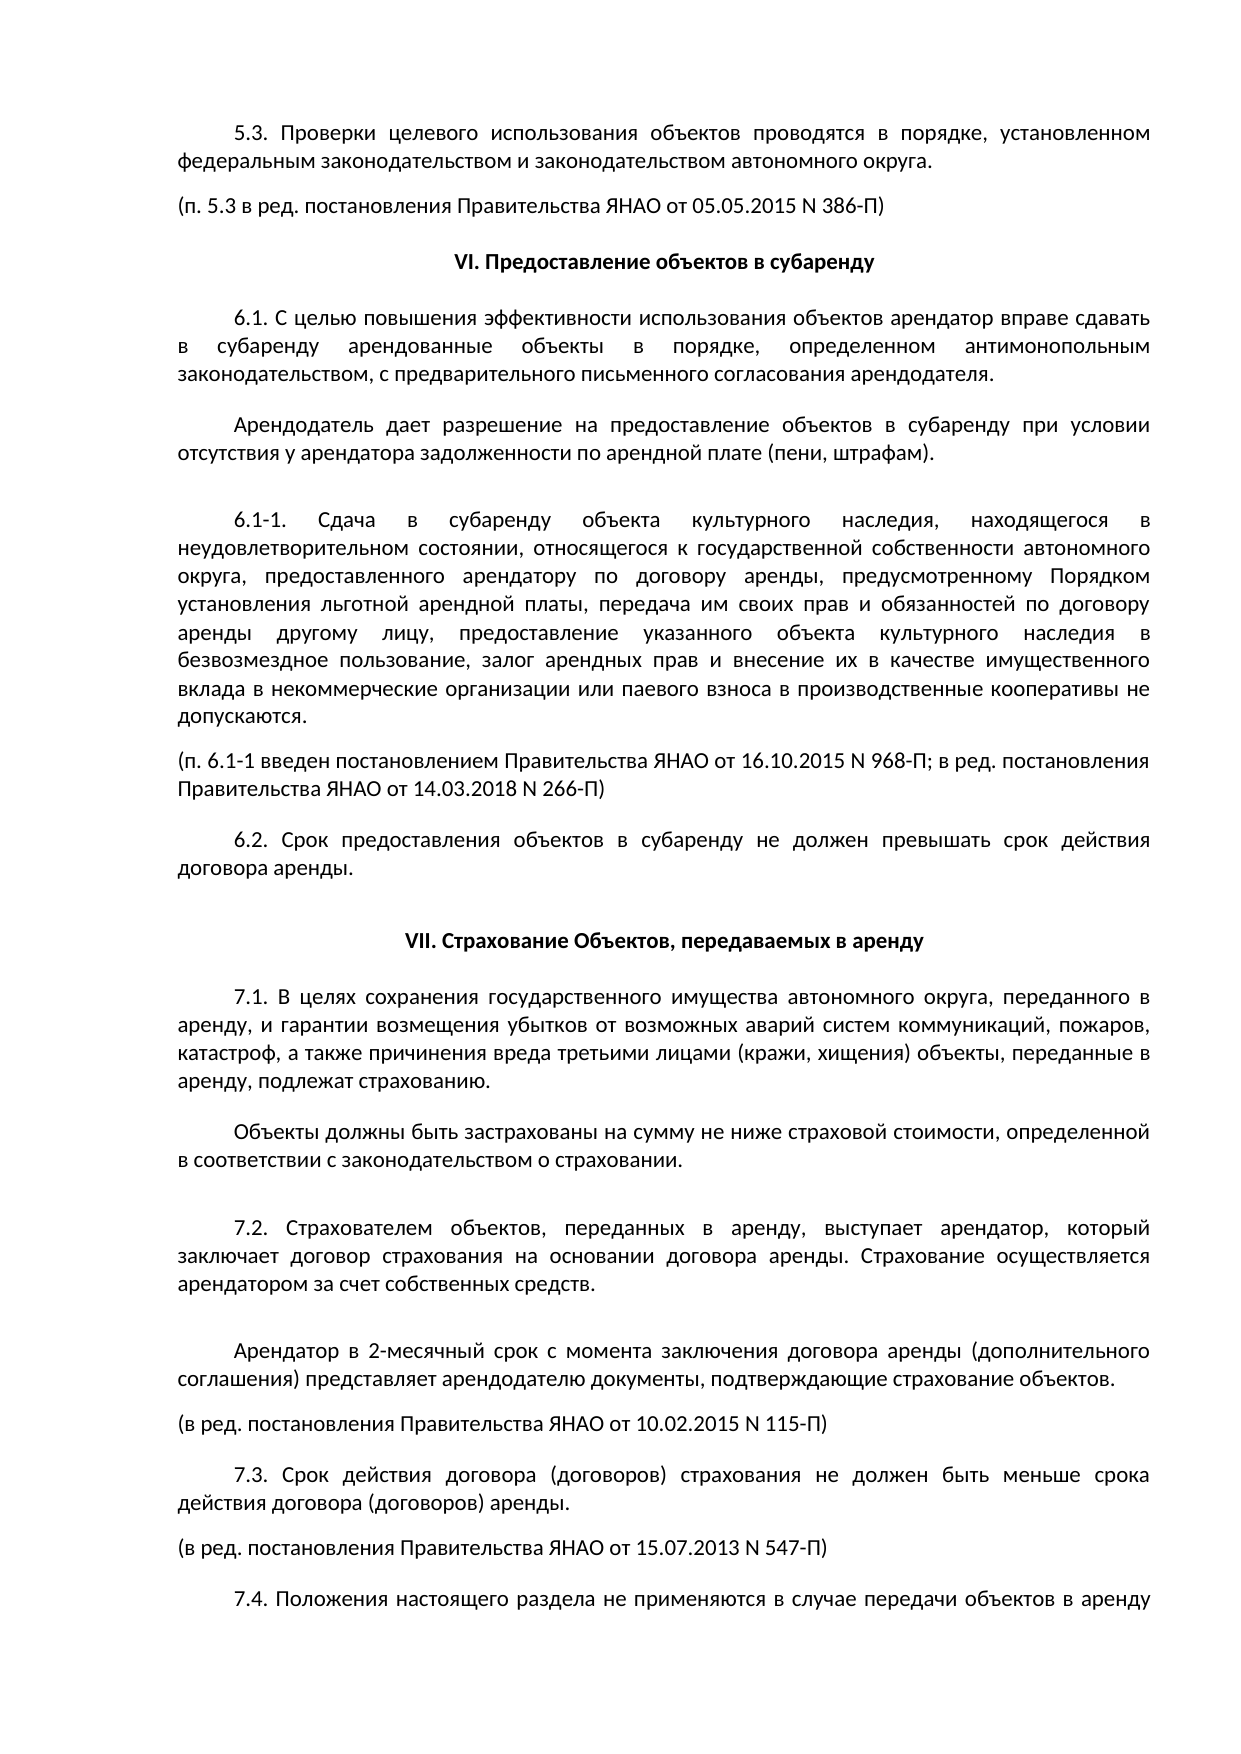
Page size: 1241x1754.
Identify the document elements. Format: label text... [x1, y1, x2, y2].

title VII. Страхование Объектов, передаваемых в аренду [177, 926, 1152, 954]
text 7.4. Положения настоящего раздела не применяются в случае передачи объектов в аренду [177, 1584, 1152, 1612]
text Арендатор в 2-месячный срок с момента заключения договора аренды (дополнительного соглашения) представляет арендодателю документы, подтверждающие страхование объектов. [177, 1336, 1152, 1392]
text 7.2. Страхователем объектов, переданных в аренду, выступает арендатор, который заключает договор страхования на основании договора аренды. Страхование осуществляется арендатором за счет собственных средств. [177, 1213, 1152, 1297]
text 7.3. Срок действия договора (договоров) страхования не должен быть меньше срока действия договора (договоров) аренды. [177, 1460, 1152, 1516]
text (п. 5.3 в ред. постановления Правительства ЯНАО от 05.05.2015 N 386-П) [177, 191, 1152, 219]
text 6.1. С целью повышения эффективности использования объектов арендатор вправе сдавать в субаренду арендованные объекты в порядке, определенном антимонопольным законодательством, с предварительного письменного согласования арендодателя. [177, 303, 1152, 387]
text Арендодатель дает разрешение на предоставление объектов в субаренду при условии отсутствия у арендатора задолженности по арендной плате (пени, штрафам). [177, 410, 1152, 466]
text 7.1. В целях сохранения государственного имущества автономного округа, переданного в аренду, и гарантии возмещения убытков от возможных аварий систем коммуникаций, пожаров, катастроф, а также причинения вреда третьими лицами (кражи, хищения) объекты, переданные в аренду, подлежат страхованию. [177, 982, 1152, 1094]
text 5.3. Проверки целевого использования объектов проводятся в порядке, установленном федеральным законодательством и законодательством автономного округа. [177, 118, 1152, 174]
text Объекты должны быть застрахованы на сумму не ниже страховой стоимости, определенной в соответствии с законодательством о страховании. [177, 1117, 1152, 1173]
text (в ред. постановления Правительства ЯНАО от 10.02.2015 N 115-П) [177, 1409, 1152, 1437]
text (п. 6.1-1 введен постановлением Правительства ЯНАО от 16.10.2015 N 968-П; в ред. постановления Правительства ЯНАО от 14.03.2018 N 266-П) [177, 746, 1152, 802]
title VI. Предоставление объектов в субаренду [177, 247, 1152, 275]
text 6.2. Срок предоставления объектов в субаренду не должен превышать срок действия договора аренды. [177, 825, 1152, 881]
text (в ред. постановления Правительства ЯНАО от 15.07.2013 N 547-П) [177, 1533, 1152, 1561]
text 6.1-1. Сдача в субаренду объекта культурного наследия, находящегося в неудовлетворительном состоянии, относящегося к государственной собственности автономного округа, предоставленного арендатору по договору аренды, предусмотренному Порядком установления льготной арендной платы, передача им своих прав и обязанностей по договору аренды другому лицу, предоставление указанного объекта культурного наследия в безвозмездное пользование, залог арендных прав и внесение их в качестве имущественного вклада в некоммерческие организации или паевого взноса в производственные кооперативы не допускаются. [177, 506, 1152, 730]
